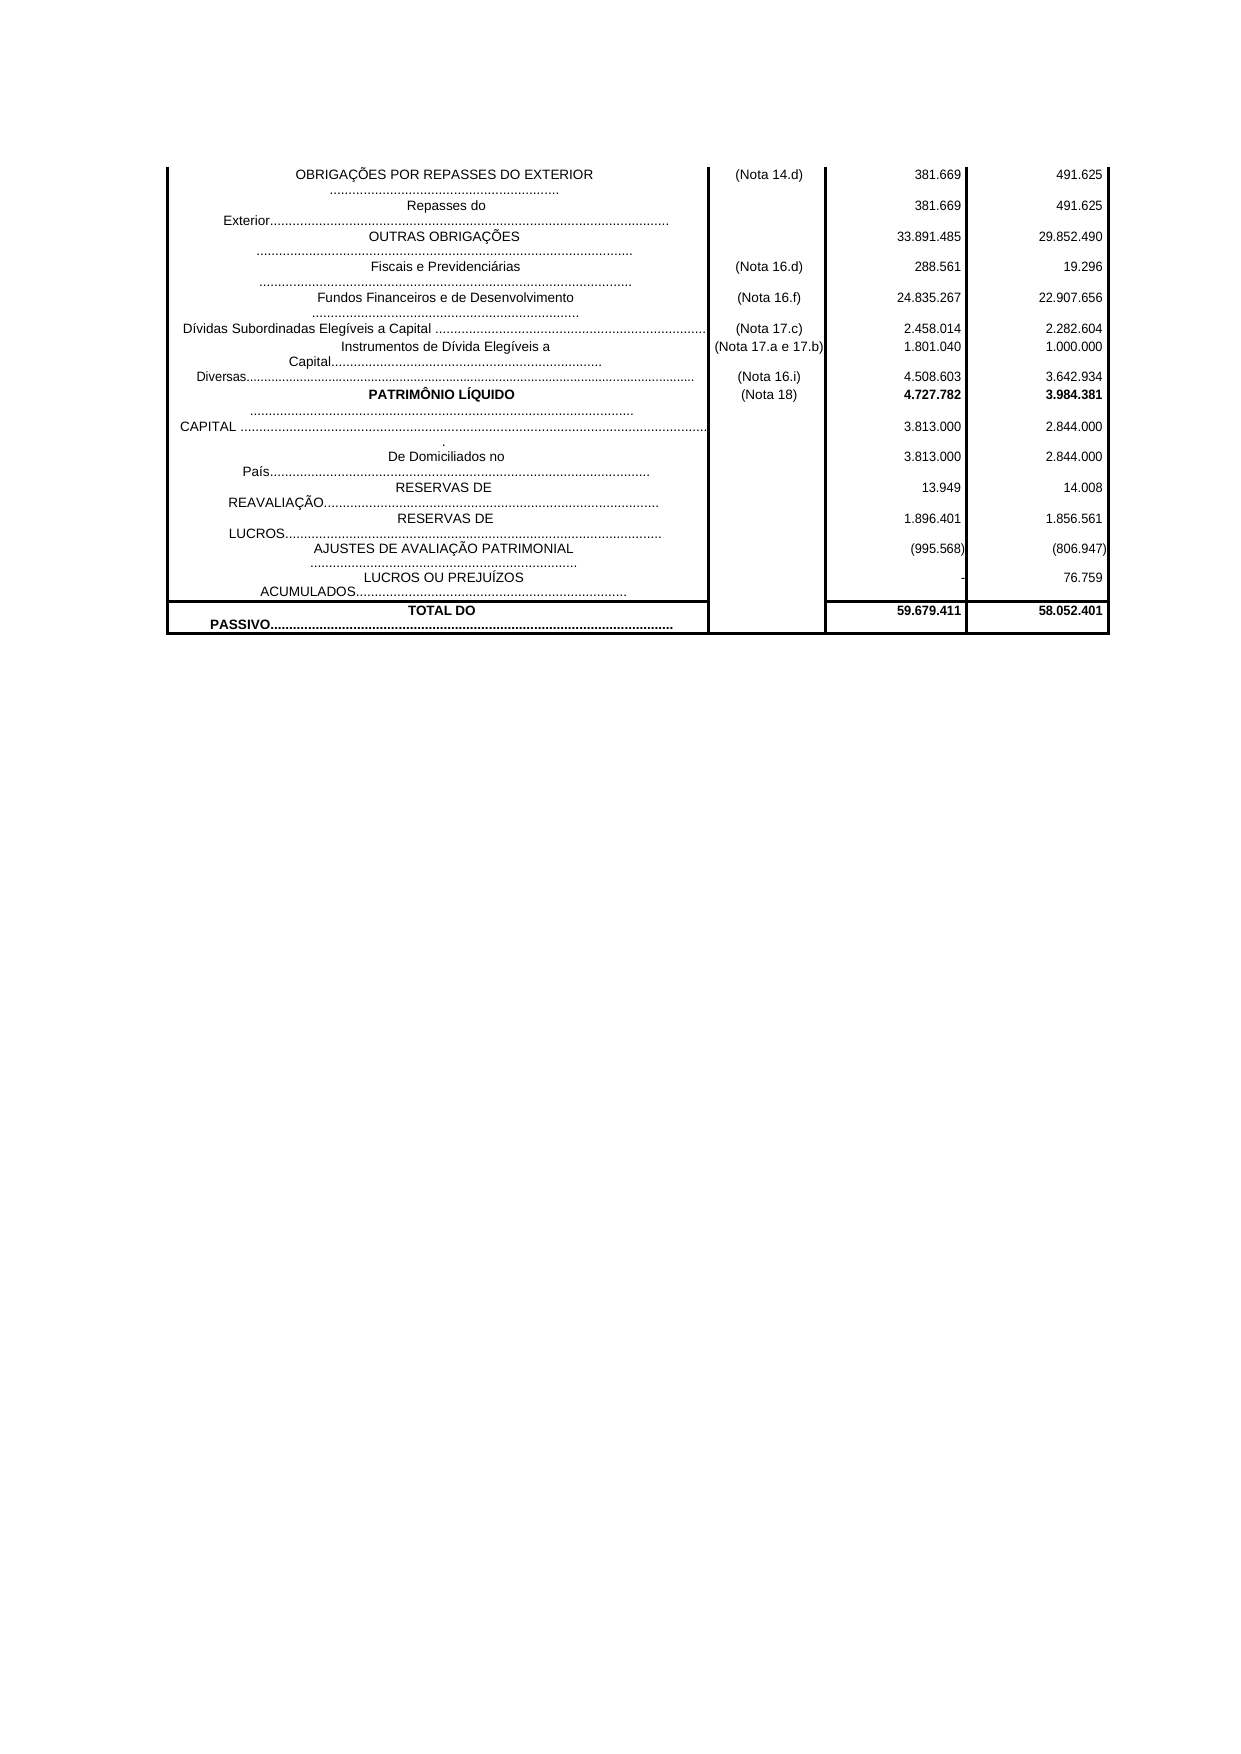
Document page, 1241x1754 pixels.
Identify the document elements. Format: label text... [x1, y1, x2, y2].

table_cell 3.813.000 [827, 418, 965, 449]
table_cell 1.896.401 [827, 510, 965, 541]
table_cell (995.568) [827, 541, 965, 571]
table_cell 76.759 [968, 571, 1107, 599]
table_cell [710, 480, 824, 510]
table_cell 24.835.267 [827, 290, 965, 320]
table_cell [710, 541, 824, 571]
table_cell RESERVAS DE REAVALIAÇÃO......................................................................................... [169, 480, 707, 510]
table_cell 288.561 [827, 259, 965, 289]
table_cell 1.000.000 [968, 338, 1107, 369]
table_cell [710, 600, 824, 632]
table_cell LUCROS OU PREJUÍZOS ACUMULADOS........................................................................ [169, 571, 707, 599]
table_cell RESERVAS DE LUCROS.................................................................................................... [169, 510, 707, 541]
table_cell OBRIGAÇÕES POR REPASSES DO EXTERIOR ............................................................. [169, 167, 707, 197]
table_cell 13.949 [827, 480, 965, 510]
table_cell (Nota 14.d) [710, 167, 824, 197]
table_cell TOTAL DO PASSIVO........................................................................................................... [169, 603, 707, 632]
table_cell 1.801.040 [827, 338, 965, 369]
table_cell 33.891.485 [827, 228, 965, 259]
table_cell - [827, 571, 965, 599]
table_cell (Nota 16.i) [710, 369, 824, 387]
table_cell [710, 571, 824, 599]
table_cell [710, 510, 824, 541]
table_cell Repasses do Exterior.......................................................................................................... [169, 198, 707, 228]
table_cell 58.052.401 [968, 603, 1107, 632]
table_cell Diversas.............................................................................................................................. [169, 369, 707, 387]
table_cell (Nota 16.d) [710, 259, 824, 289]
table_cell 2.844.000 [968, 418, 1107, 449]
table_cell Instrumentos de Dívida Elegíveis a Capital........................................................................ [169, 338, 707, 369]
table_cell [710, 228, 824, 259]
table_cell Fiscais e Previdenciárias ................................................................................................... [169, 259, 707, 289]
table_cell 29.852.490 [968, 228, 1107, 259]
table_cell 491.625 [968, 167, 1107, 197]
table_cell Dívidas Subordinadas Elegíveis a Capital ......................................................................... [169, 320, 707, 338]
table_cell Fundos Financeiros e de Desenvolvimento ....................................................................... [169, 290, 707, 320]
table_cell PATRIMÔNIO LÍQUIDO ...................................................................................................... [169, 387, 707, 418]
table_cell (Nota 17.c) [710, 320, 824, 338]
table_cell 1.856.561 [968, 510, 1107, 541]
table_cell 491.625 [968, 198, 1107, 228]
table_cell 4.508.603 [827, 369, 965, 387]
table_cell 2.844.000 [968, 449, 1107, 480]
table_cell 4.727.782 [827, 387, 965, 418]
table_cell 2.282.604 [968, 320, 1107, 338]
table_cell (Nota 16.f) [710, 290, 824, 320]
table_cell (806.947) [968, 541, 1107, 571]
table_cell 2.458.014 [827, 320, 965, 338]
table_cell 19.296 [968, 259, 1107, 289]
table_cell 3.813.000 [827, 449, 965, 480]
table_cell [710, 418, 824, 449]
table_cell [710, 198, 824, 228]
table_cell De Domiciliados no País..................................................................................................... [169, 449, 707, 480]
table_cell 3.984.381 [968, 387, 1107, 418]
table_cell 3.642.934 [968, 369, 1107, 387]
table_cell 14.008 [968, 480, 1107, 510]
table_cell OUTRAS OBRIGAÇÕES .................................................................................................... [169, 228, 707, 259]
table_cell 22.907.656 [968, 290, 1107, 320]
table_cell CAPITAL ............................................................................................................................. [169, 418, 707, 449]
table_cell (Nota 17.a e 17.b) [710, 338, 824, 369]
table_cell [710, 449, 824, 480]
table_cell 59.679.411 [827, 603, 965, 632]
table_cell AJUSTES DE AVALIAÇÃO PATRIMONIAL ....................................................................... [169, 541, 707, 571]
table_cell 381.669 [827, 198, 965, 228]
table_cell (Nota 18) [710, 387, 824, 418]
table_cell 381.669 [827, 167, 965, 197]
